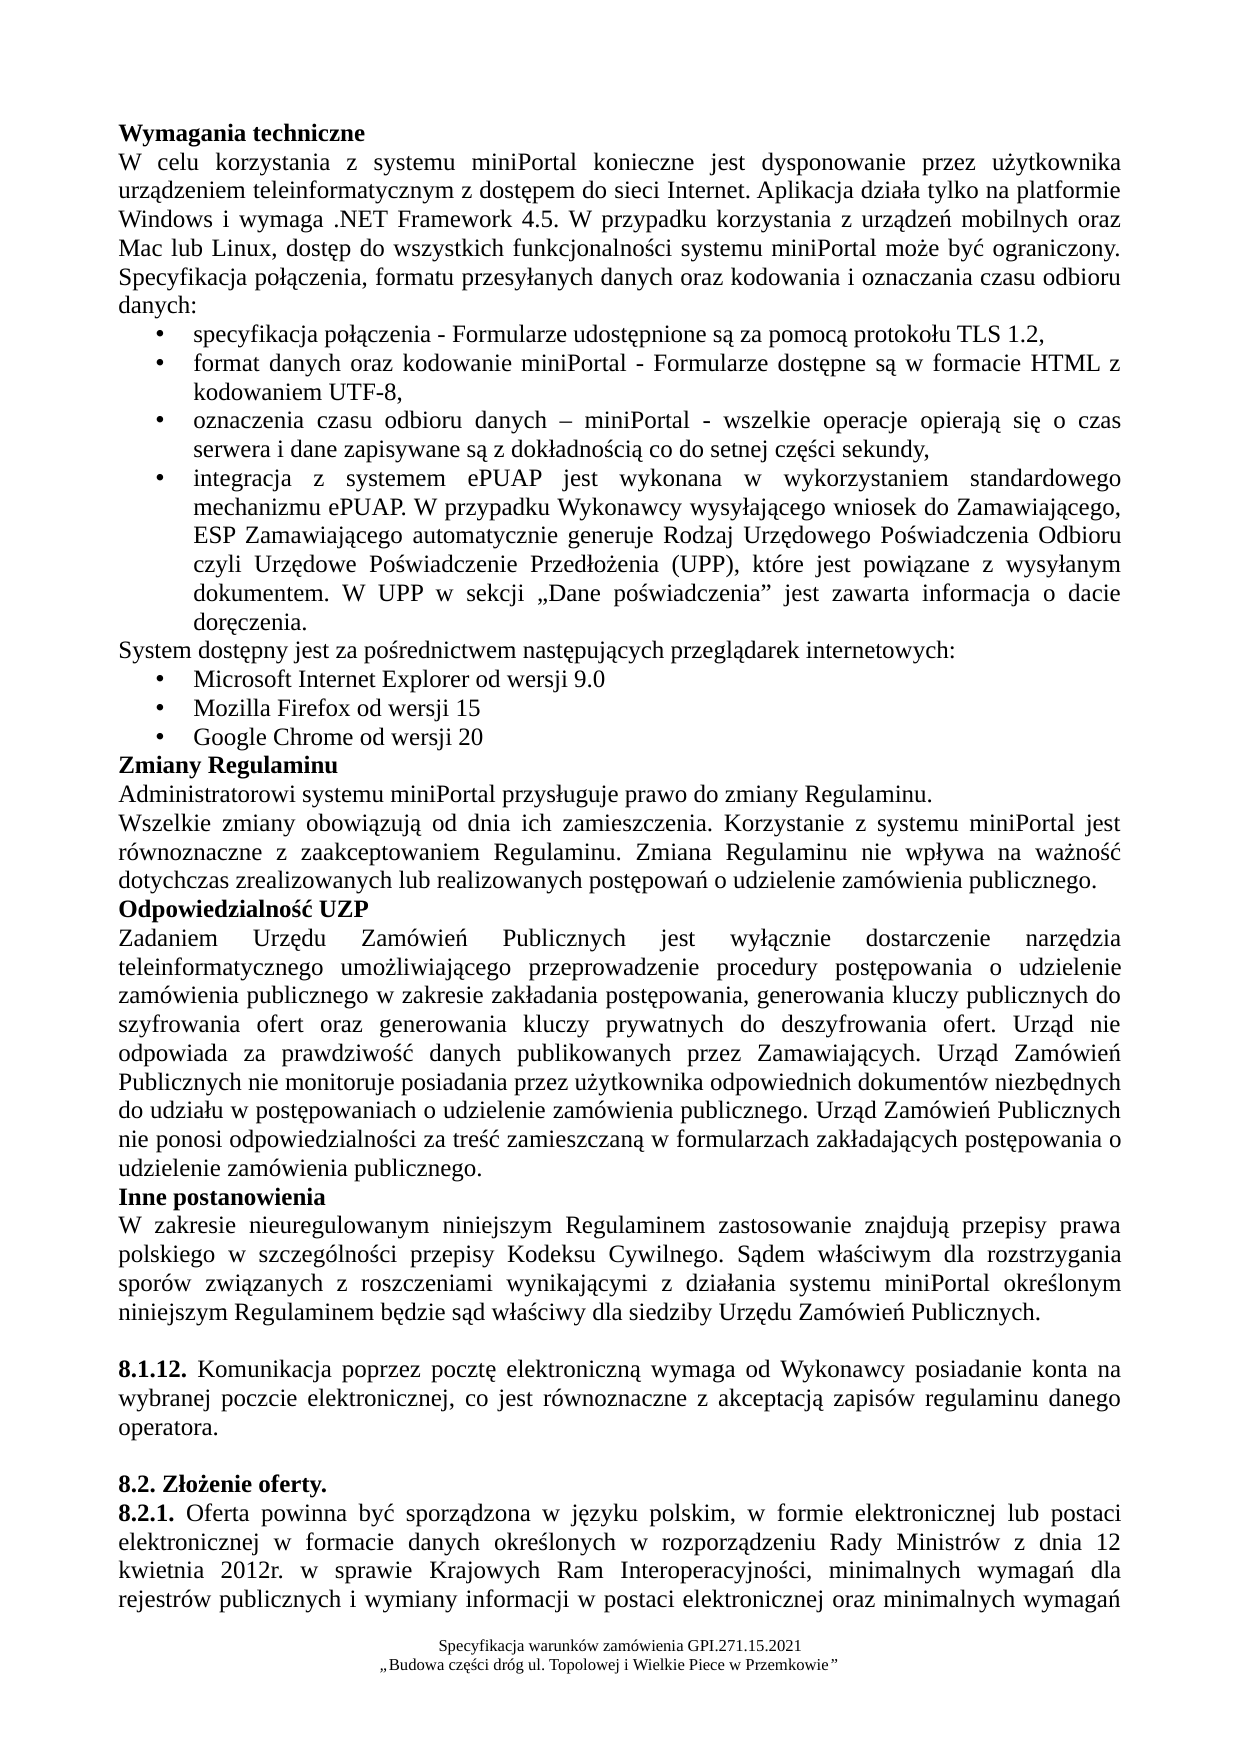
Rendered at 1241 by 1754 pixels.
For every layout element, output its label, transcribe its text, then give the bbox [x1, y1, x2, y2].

text 8.1.12. Komunikacja poprzez pocztę elektroniczną wymaga od Wykonawcy posiadanie konta na wybranej poczcie elektronicznej, co jest równoznaczne z akceptacją zapisów regulaminu danego operatora. [118, 1354, 1122, 1441]
list specyfikacja połączenia - Formularze udostępnione są za pomocą protokołu TLS 1.2, [156, 319, 1122, 348]
list format danych oraz kodowanie miniPortal - Formularze dostępne są w formacie HTML z kodowaniem UTF-8, [156, 348, 1122, 406]
list Microsoft Internet Explorer od wersji 9.0 [156, 664, 1122, 693]
text System dostępny jest za pośrednictwem następujących przeglądarek internetowych: [118, 636, 1122, 664]
text Wszelkie zmiany obowiązują od dnia ich zamieszczenia. Korzystanie z systemu miniPortal jest równoznaczne z zaakceptowaniem Regulaminu. Zmiana Regulaminu nie wpływa na ważność dotychczas zrealizowanych lub realizowanych postępowań o udzielenie zamówienia publicznego. [118, 808, 1122, 894]
text 8.2.1. Oferta powinna być sporządzona w języku polskim, w formie elektronicznej lub postaci elektronicznej w formacie danych określonych w rozporządzeniu Rady Ministrów z dnia 12 kwietnia 2012r. w sprawie Krajowych Ram Interoperacyjności, minimalnych wymagań dla rejestrów publicznych i wymiany informacji w postaci elektronicznej oraz minimalnych wymagań [118, 1498, 1122, 1613]
list 8.2. Złożenie oferty. [118, 1469, 1122, 1498]
list integracja z systemem ePUAP jest wykonana w wykorzystaniem standardowego mechanizmu ePUAP. W przypadku Wykonawcy wysyłającego wniosek do Zamawiającego, ESP Zamawiającego automatycznie generuje Rodzaj Urzędowego Poświadczenia Odbioru czyli Urzędowe Poświadczenie Przedłożenia (UPP), które jest powiązane z wysyłanym dokumentem. W UPP w sekcji „Dane poświadczenia” jest zawarta informacja o dacie doręczenia. [156, 463, 1122, 636]
text Administratorowi systemu miniPortal przysługuje prawo do zmiany Regulaminu. [118, 779, 1122, 808]
subtitle Wymagania techniczne [118, 118, 1122, 147]
text Zadaniem Urzędu Zamówień Publicznych jest wyłącznie dostarczenie narzędzia teleinformatycznego umożliwiającego przeprowadzenie procedury postępowania o udzielenie zamówienia publicznego w zakresie zakładania postępowania, generowania kluczy publicznych do szyfrowania ofert oraz generowania kluczy prywatnych do deszyfrowania ofert. Urząd nie odpowiada za prawdziwość danych publikowanych przez Zamawiających. Urząd Zamówień Publicznych nie monitoruje posiadania przez użytkownika odpowiednich dokumentów niezbędnych do udziału w postępowaniach o udzielenie zamówienia publicznego. Urząd Zamówień Publicznych nie ponosi odpowiedzialności za treść zamieszczaną w formularzach zakładających postępowania o udzielenie zamówienia publicznego. [118, 923, 1122, 1182]
list Google Chrome od wersji 20 [156, 722, 1122, 751]
subtitle Inne postanowienia [118, 1182, 1122, 1211]
subtitle Zmiany Regulaminu [118, 751, 1122, 779]
list Mozilla Firefox od wersji 15 [156, 693, 1122, 722]
text W celu korzystania z systemu miniPortal konieczne jest dysponowanie przez użytkownika urządzeniem teleinformatycznym z dostępem do sieci Internet. Aplikacja działa tylko na platformie Windows i wymaga .NET Framework 4.5. W przypadku korzystania z urządzeń mobilnych oraz Mac lub Linux, dostęp do wszystkich funkcjonalności systemu miniPortal może być ograniczony. Specyfikacja połączenia, formatu przesyłanych danych oraz kodowania i oznaczania czasu odbioru danych: [118, 147, 1122, 319]
text W zakresie nieuregulowanym niniejszym Regulaminem zastosowanie znajdują przepisy prawa polskiego w szczególności przepisy Kodeksu Cywilnego. Sądem właściwym dla rozstrzygania sporów związanych z roszczeniami wynikającymi z działania systemu miniPortal określonym niniejszym Regulaminem będzie sąd właściwy dla siedziby Urzędu Zamówień Publicznych. [118, 1211, 1122, 1326]
list oznaczenia czasu odbioru danych – miniPortal - wszelkie operacje opierają się o czas serwera i dane zapisywane są z dokładnością co do setnej części sekundy, [156, 406, 1122, 463]
subtitle Odpowiedzialność UZP [118, 894, 1122, 923]
